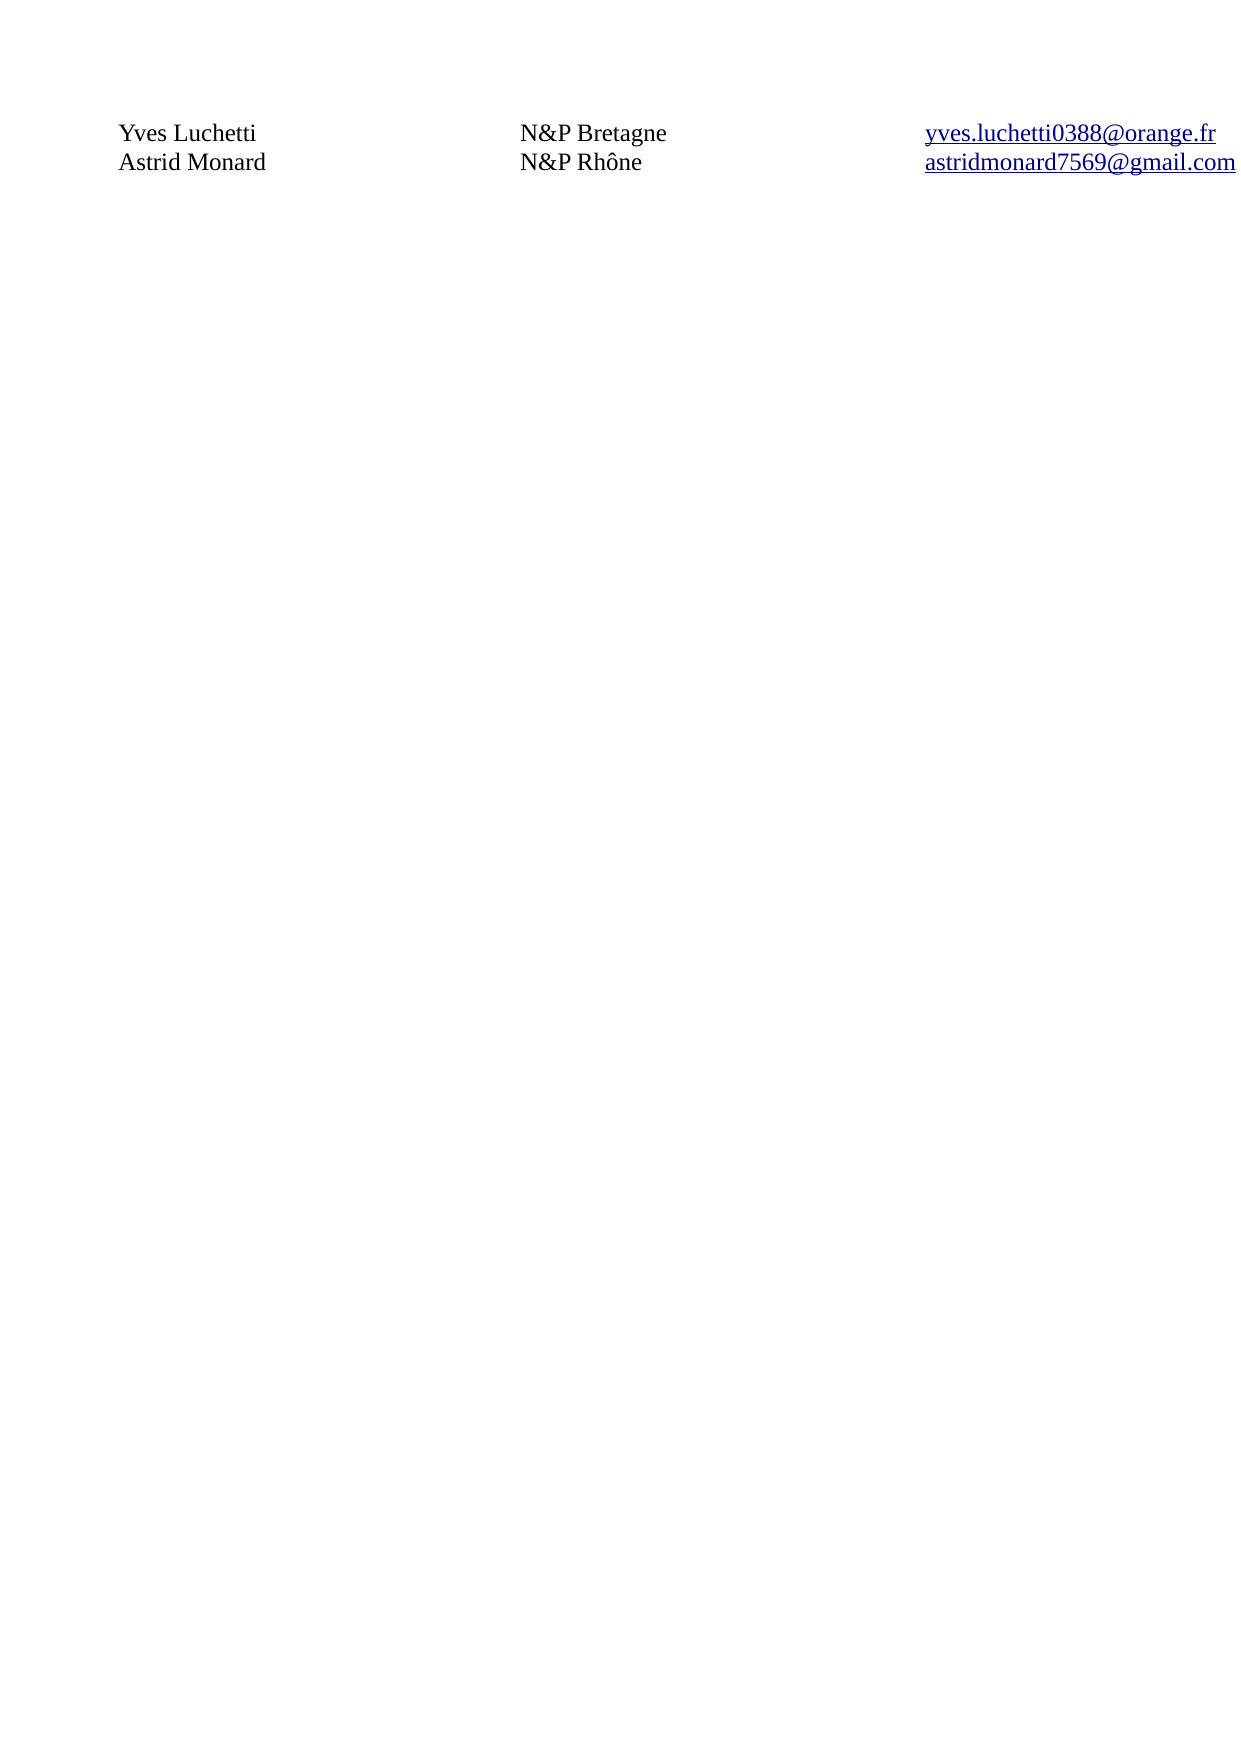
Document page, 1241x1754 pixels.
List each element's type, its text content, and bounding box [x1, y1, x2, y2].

table_cell N&P Bretagne N&P Rhône [520, 118, 925, 176]
table_cell yves.luchetti0388@orange.fr astridmonard7569@gmail.com [925, 118, 1240, 176]
table_cell Yves Luchetti Astrid Monard [118, 118, 520, 176]
